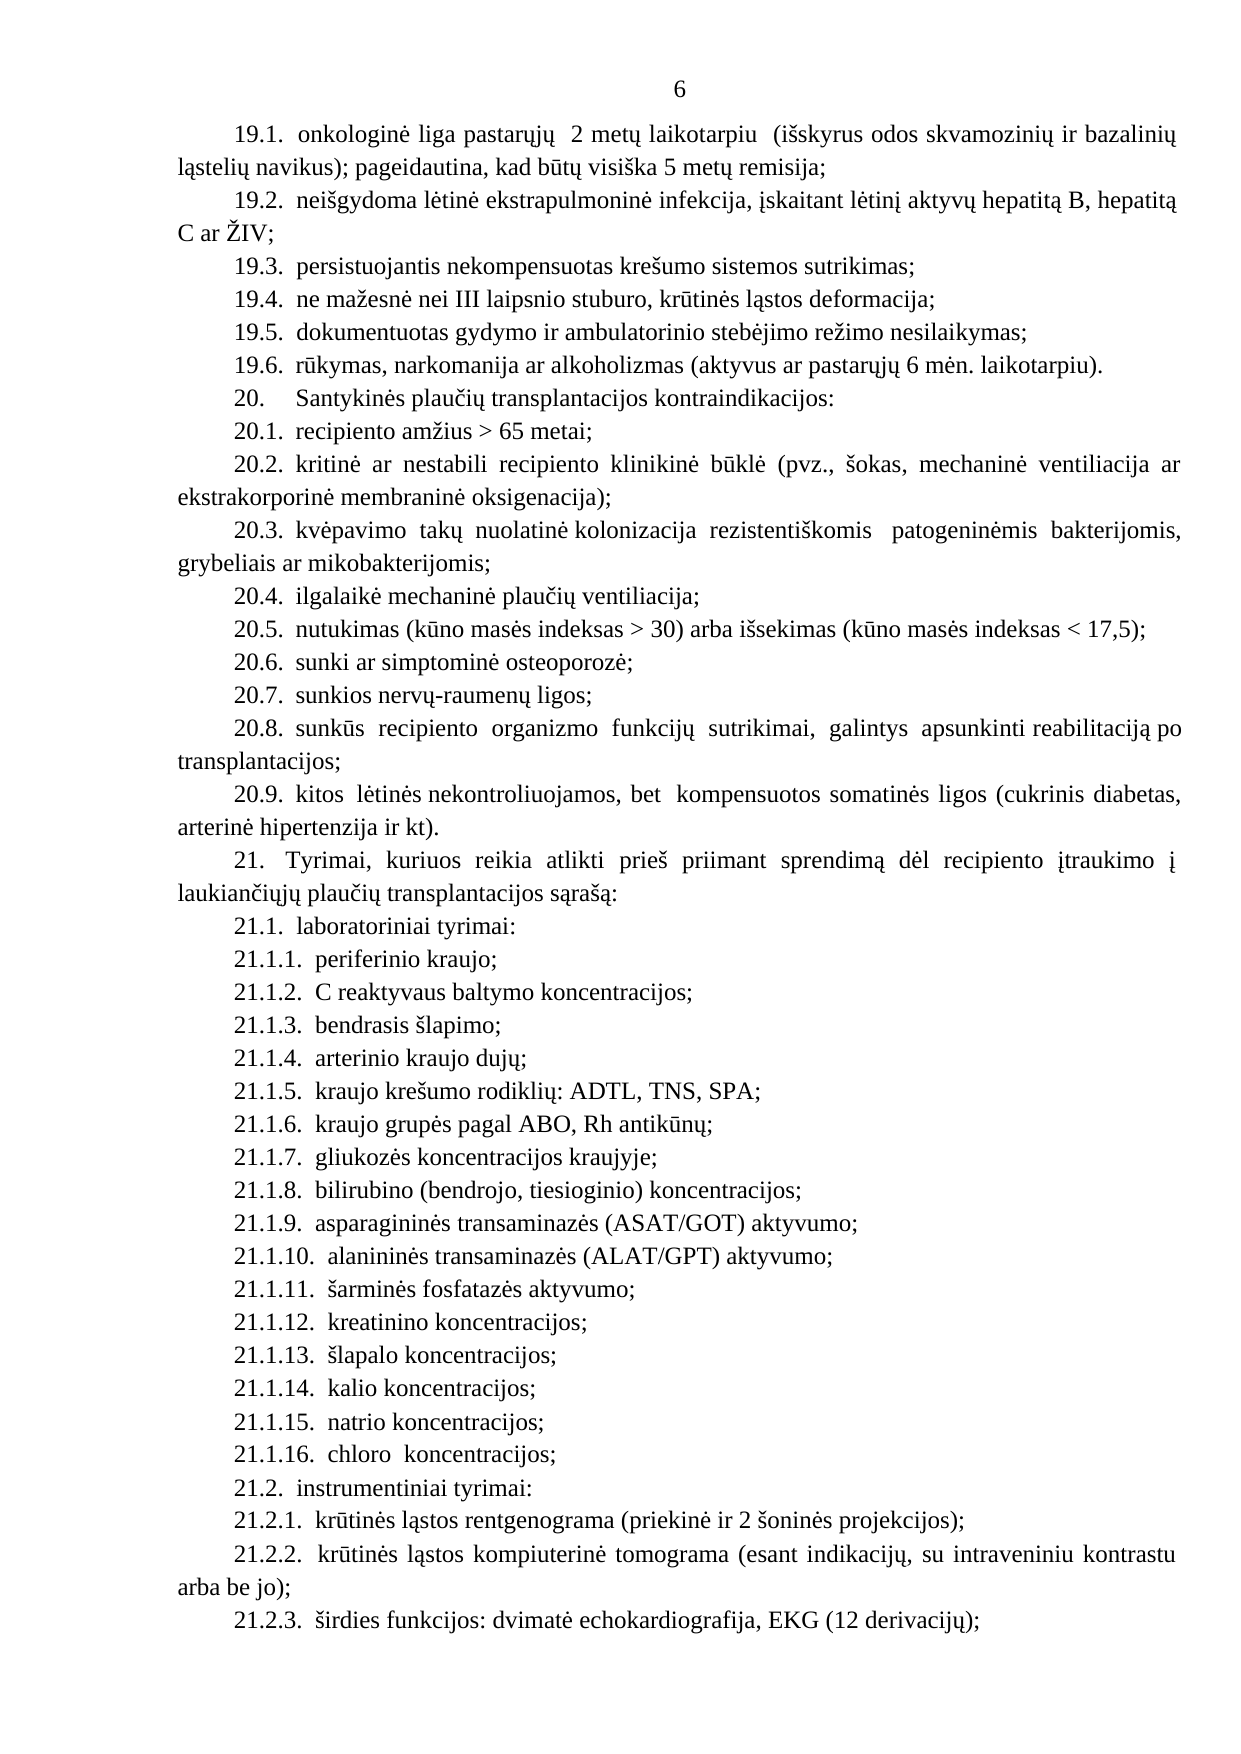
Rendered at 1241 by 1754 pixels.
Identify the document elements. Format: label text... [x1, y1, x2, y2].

text 20.6. sunki ar simptominė osteoporozė; [177, 647, 1182, 676]
text 21.2. instrumentiniai tyrimai: [177, 1473, 1177, 1501]
text 19.4. ne mažesnė nei III laipsnio stuburo, krūtinės ląstos deformacija; [177, 284, 1177, 313]
text 21.2.3. širdies funkcijos: dvimatė echokardiografija, EKG (12 derivacijų); [177, 1605, 1177, 1633]
text 19.5. dokumentuotas gydymo ir ambulatorinio stebėjimo režimo nesilaikymas; [177, 317, 1177, 346]
text 21.1.7. gliukozės koncentracijos kraujyje; [177, 1142, 1177, 1171]
text 21.1.16. chloro koncentracijos; [177, 1439, 1177, 1468]
text 21.1.9. asparagininės transaminazės (ASAT/GOT) aktyvumo; [177, 1208, 1177, 1237]
text 21.1.1. periferinio kraujo; [177, 944, 1177, 973]
text 21.1.12. kreatinino koncentracijos; [177, 1307, 1177, 1336]
text 21.1.13. šlapalo koncentracijos; [177, 1341, 1177, 1369]
text 21.1. laboratoriniai tyrimai: [177, 911, 1177, 940]
text 21.1.5. kraujo krešumo rodiklių: ADTL, TNS, SPA; [177, 1076, 1177, 1105]
text 20.2. kritinė ar nestabili recipiento klinikinė būklė (pvz., šokas, mechaninė ventiliacija ar ekstrakorporinė membraninė oksigenacija); [177, 449, 1182, 511]
text 20.4. ilgalaikė mechaninė plaučių ventiliacija; [177, 581, 1182, 610]
text 19.3. persistuojantis nekompensuotas krešumo sistemos sutrikimas; [177, 251, 1177, 279]
text 21.1.14. kalio koncentracijos; [177, 1373, 1177, 1402]
text 21.2.1. krūtinės ląstos rentgenograma (priekinė ir 2 šoninės projekcijos); [177, 1506, 1177, 1534]
text 19.1. onkologinė liga pastarųjų 2 metų laikotarpiu (išskyrus odos skvamozinių ir bazalinių ląstelių navikus); pageidautina, kad būtų visiška 5 metų remisija; [177, 119, 1177, 181]
text 21.1.10. alanininės transaminazės (ALAT/GPT) aktyvumo; [177, 1241, 1177, 1270]
text 20.5. nutukimas (kūno masės indeksas > 30) arba išsekimas (kūno masės indeksas < 17,5); [177, 614, 1182, 643]
text 20.1. recipiento amžius > 65 metai; [177, 416, 1182, 445]
text 21.1.2. C reaktyvaus baltymo koncentracijos; [177, 977, 1177, 1006]
text 19.2. neišgydoma lėtinė ekstrapulmoninė infekcija, įskaitant lėtinį aktyvų hepatitą B, hepatitą C ar ŽIV; [177, 185, 1177, 247]
text 21.1.11. šarminės fosfatazės aktyvumo; [177, 1274, 1177, 1303]
text 21. Tyrimai, kuriuos reikia atlikti prieš priimant sprendimą dėl recipiento įtraukimo į laukiančiųjų plaučių transplantacijos sąrašą: [177, 845, 1177, 907]
text 20.7. sunkios nervų-raumenų ligos; [177, 680, 1182, 709]
text 19.6. rūkymas, narkomanija ar alkoholizmas (aktyvus ar pastarųjų 6 mėn. laikotarpiu). [177, 350, 1177, 379]
text 21.2.2. krūtinės ląstos kompiuterinė tomograma (esant indikacijų, su intraveniniu kontrastu arba be jo); [177, 1539, 1177, 1600]
text 21.1.3. bendrasis šlapimo; [177, 1010, 1177, 1039]
text 21.1.4. arterinio kraujo dujų; [177, 1043, 1177, 1072]
text 21.1.8. bilirubino (bendrojo, tiesioginio) koncentracijos; [177, 1175, 1177, 1204]
text 20. Santykinės plaučių transplantacijos kontraindikacijos: [177, 383, 1177, 412]
text 21.1.6. kraujo grupės pagal ABO, Rh antikūnų; [177, 1109, 1177, 1138]
text 20.9. kitos lėtinės nekontroliuojamos, bet kompensuotos somatinės ligos (cukrinis diabetas, arterinė hipertenzija ir kt). [177, 779, 1182, 841]
text 21.1.15. natrio koncentracijos; [177, 1407, 1177, 1435]
text 20.3. kvėpavimo takų nuolatinė kolonizacija rezistentiškomis patogeninėmis bakterijomis, grybeliais ar mikobakterijomis; [177, 515, 1182, 577]
text 20.8. sunkūs recipiento organizmo funkcijų sutrikimai, galintys apsunkinti reabilitaciją po transplantacijos; [177, 713, 1182, 775]
